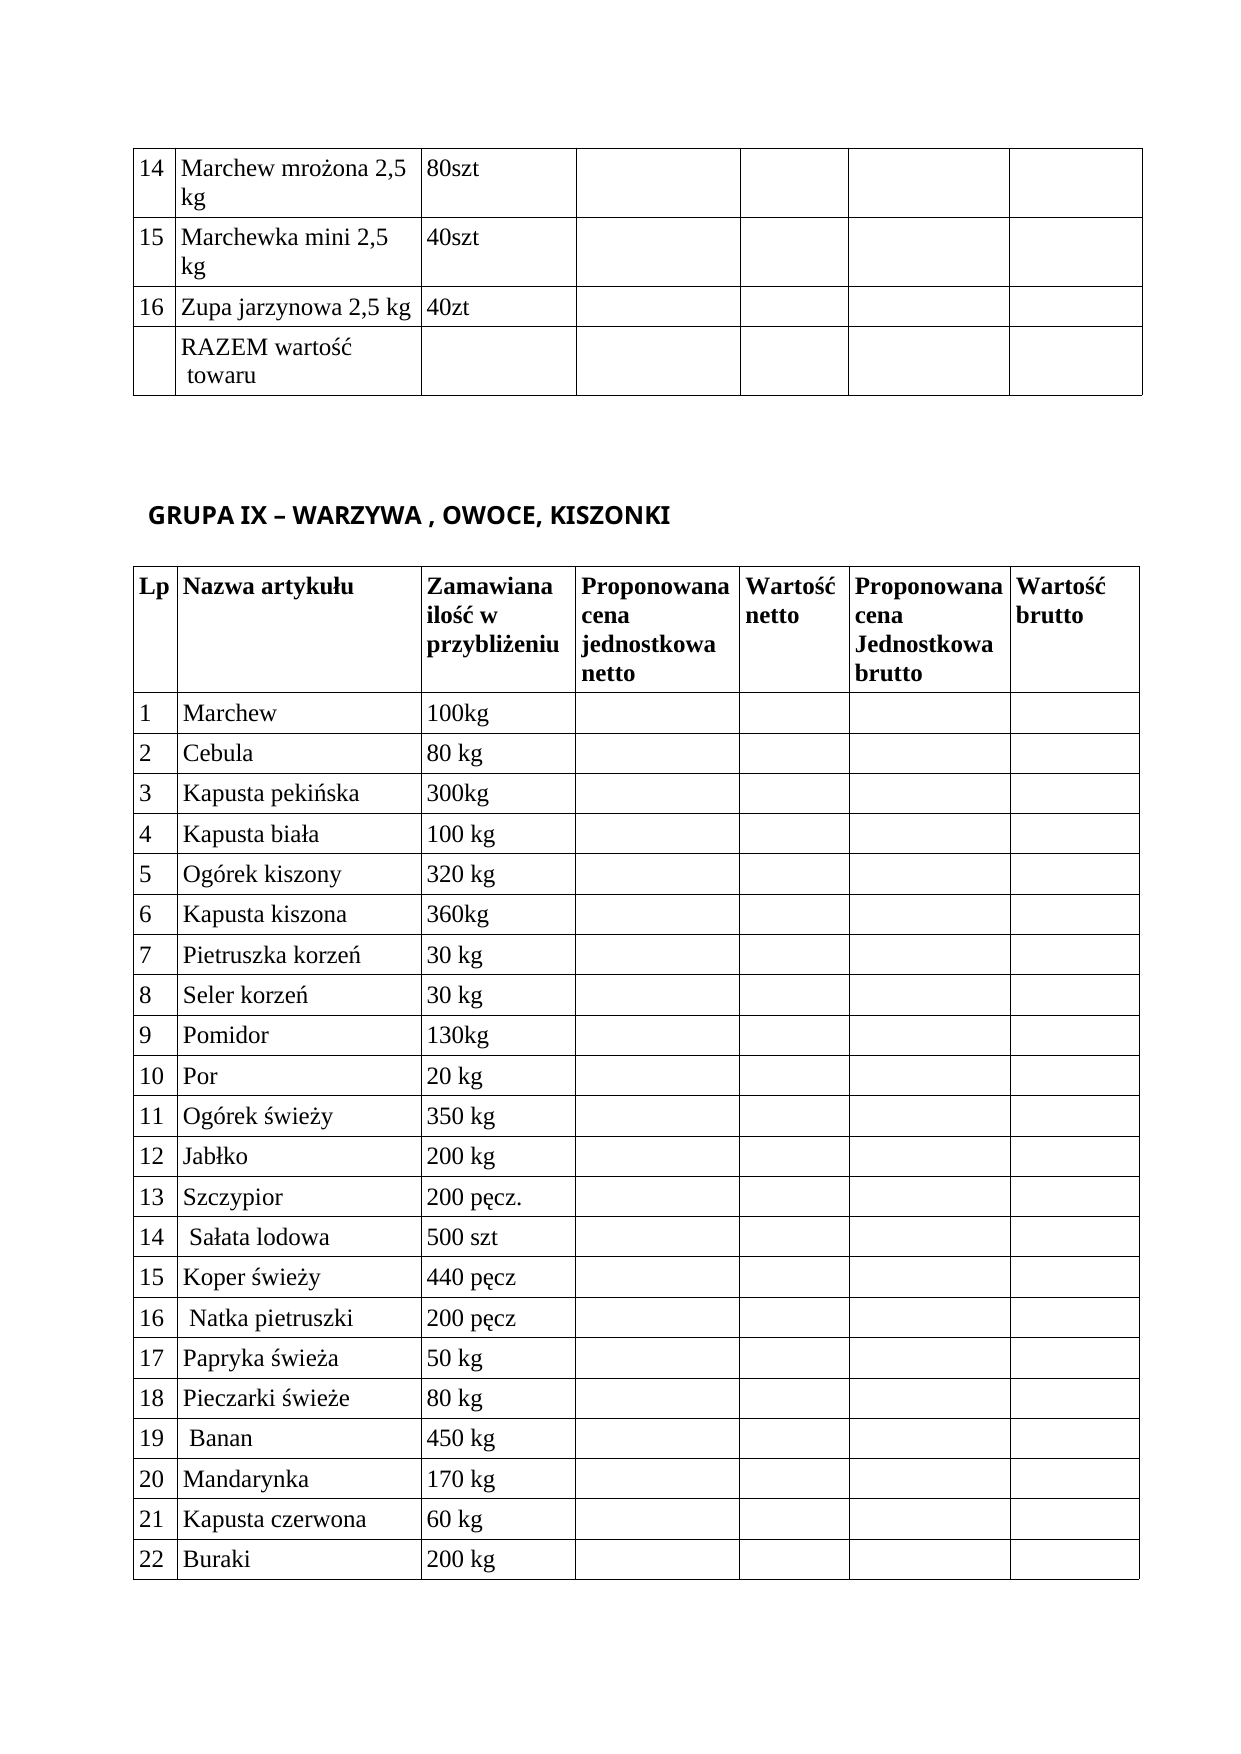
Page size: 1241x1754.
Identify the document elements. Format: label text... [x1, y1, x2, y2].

table_cell Por [178, 1056, 421, 1095]
table_cell 60 kg [422, 1499, 575, 1539]
table_cell [1011, 814, 1139, 853]
table_cell 17 [134, 1338, 177, 1377]
table_cell Marchew mrożona 2,5 kg [176, 149, 421, 217]
table_cell Papryka świeża [178, 1338, 421, 1377]
table_cell [576, 1257, 739, 1297]
table_cell [850, 975, 1010, 1014]
table_cell [740, 774, 849, 813]
table_cell 360kg [422, 895, 575, 934]
table_cell 80 kg [422, 734, 575, 773]
table_cell [850, 1379, 1010, 1418]
table_cell Marchewka mini 2,5 kg [176, 218, 421, 286]
table_cell [740, 1298, 849, 1337]
table_cell [850, 1338, 1010, 1377]
table_cell [1011, 975, 1139, 1014]
table_cell 7 [134, 935, 177, 974]
table_cell [1011, 1540, 1139, 1579]
table_cell 8 [134, 975, 177, 1014]
table_header Nazwa artykułu [178, 567, 421, 692]
table_cell 40szt [422, 218, 576, 286]
table_cell 300kg [422, 774, 575, 813]
table_cell Pieczarki świeże [178, 1379, 421, 1418]
table_cell [1011, 895, 1139, 934]
table_cell [576, 1056, 739, 1095]
table_cell Zupa jarzynowa 2,5 kg [176, 287, 421, 326]
table_cell [850, 1298, 1010, 1337]
table_cell [850, 1217, 1010, 1256]
table_cell [740, 1257, 849, 1297]
table_cell [1011, 1459, 1139, 1498]
table_cell [850, 1459, 1010, 1498]
table_cell [740, 1016, 849, 1055]
table_cell [576, 975, 739, 1014]
table_cell [740, 1459, 849, 1498]
table_cell 170 kg [422, 1459, 575, 1498]
table_cell [740, 734, 849, 773]
table_cell [1011, 1499, 1139, 1539]
table_cell 4 [134, 814, 177, 853]
table_cell [576, 693, 739, 732]
table_cell [740, 1177, 849, 1216]
table_cell [740, 975, 849, 1014]
table_cell Marchew [178, 693, 421, 732]
table_cell 16 [134, 1298, 177, 1337]
table_cell Banan [178, 1419, 421, 1458]
table_cell [850, 895, 1010, 934]
table_cell RAZEM wartość towaru [176, 327, 421, 395]
table_cell [740, 1540, 849, 1579]
table_cell 15 [134, 218, 175, 286]
table_header Proponowana cena jednostkowa netto [576, 567, 739, 692]
table_cell Szczypior [178, 1177, 421, 1216]
table_cell [740, 1137, 849, 1176]
table_cell Buraki [178, 1540, 421, 1579]
table_cell Cebula [178, 734, 421, 773]
table_cell 16 [134, 287, 175, 326]
table_cell 15 [134, 1257, 177, 1297]
table_cell 100kg [422, 693, 575, 732]
table_cell 30 kg [422, 975, 575, 1014]
table_cell [741, 287, 848, 326]
table_cell 21 [134, 1499, 177, 1539]
table_cell 440 pęcz [422, 1257, 575, 1297]
table_cell [576, 1379, 739, 1418]
table_cell [577, 149, 740, 217]
table_cell [576, 895, 739, 934]
table_cell [1011, 854, 1139, 894]
table_cell [1011, 693, 1139, 732]
table_cell [576, 935, 739, 974]
table_cell [576, 1217, 739, 1256]
table_cell [1010, 287, 1142, 326]
table_cell 320 kg [422, 854, 575, 894]
table_cell [741, 218, 848, 286]
table_cell [1010, 218, 1142, 286]
table_cell [576, 1338, 739, 1377]
table_cell [576, 854, 739, 894]
table_cell 19 [134, 1419, 177, 1458]
table_cell [1011, 1177, 1139, 1216]
table_cell [576, 1137, 739, 1176]
table_cell [850, 734, 1010, 773]
table_cell Kapusta pekińska [178, 774, 421, 813]
table_cell 1 [134, 693, 177, 732]
table_cell [1011, 1419, 1139, 1458]
table_cell Kapusta kiszona [178, 895, 421, 934]
table_cell 200 pęcz [422, 1298, 575, 1337]
table_cell 18 [134, 1379, 177, 1418]
table_cell [1011, 1257, 1139, 1297]
table_cell 22 [134, 1540, 177, 1579]
table_cell [850, 774, 1010, 813]
table_cell [850, 814, 1010, 853]
table_cell [849, 327, 1009, 395]
table_cell 200 kg [422, 1137, 575, 1176]
table_cell 9 [134, 1016, 177, 1055]
table_cell [740, 1499, 849, 1539]
table_cell Pomidor [178, 1016, 421, 1055]
table_cell Seler korzeń [178, 975, 421, 1014]
table_cell [1011, 1298, 1139, 1337]
table_cell [741, 327, 848, 395]
table_cell [1011, 734, 1139, 773]
table_cell 450 kg [422, 1419, 575, 1458]
table_cell 200 pęcz. [422, 1177, 575, 1216]
table_cell Ogórek świeży [178, 1096, 421, 1136]
table_cell [576, 774, 739, 813]
table_cell [740, 1217, 849, 1256]
table_cell Kapusta czerwona [178, 1499, 421, 1539]
table_cell 30 kg [422, 935, 575, 974]
table_cell 100 kg [422, 814, 575, 853]
table_header Wartość netto [740, 567, 849, 692]
table_cell [850, 693, 1010, 732]
table_cell 11 [134, 1096, 177, 1136]
table_cell [740, 1056, 849, 1095]
table_cell [740, 1379, 849, 1418]
table_cell 40zt [422, 287, 576, 326]
table_cell [1011, 1096, 1139, 1136]
table_cell 80szt [422, 149, 576, 217]
table_cell [134, 327, 175, 395]
table_cell [849, 287, 1009, 326]
table_cell Sałata lodowa [178, 1217, 421, 1256]
table_cell [849, 149, 1009, 217]
table_cell [576, 1096, 739, 1136]
table_cell [576, 1540, 739, 1579]
table_cell [850, 1540, 1010, 1579]
table_cell [576, 1499, 739, 1539]
table_cell [740, 935, 849, 974]
table_cell [850, 1499, 1010, 1539]
table_cell [1011, 1016, 1139, 1055]
table_cell Kapusta biała [178, 814, 421, 853]
table_cell 6 [134, 895, 177, 934]
table_cell 20 kg [422, 1056, 575, 1095]
table_cell [850, 1419, 1010, 1458]
table_cell [1010, 149, 1142, 217]
text GRUPA IX – WARZYWA , OWOCE, KISZONKI [148, 497, 1093, 531]
table_cell 12 [134, 1137, 177, 1176]
table_cell [850, 1137, 1010, 1176]
table_cell [740, 854, 849, 894]
table_cell 14 [134, 1217, 177, 1256]
table_cell 14 [134, 149, 175, 217]
table_cell [850, 1257, 1010, 1297]
table_cell Jabłko [178, 1137, 421, 1176]
table_cell 5 [134, 854, 177, 894]
table_cell 13 [134, 1177, 177, 1216]
table_cell [740, 1096, 849, 1136]
table_cell 500 szt [422, 1217, 575, 1256]
table_cell 350 kg [422, 1096, 575, 1136]
table_header Lp [134, 567, 177, 692]
table_cell [740, 814, 849, 853]
table_cell [1011, 1056, 1139, 1095]
table_cell 130kg [422, 1016, 575, 1055]
table_cell Pietruszka korzeń [178, 935, 421, 974]
table_cell [577, 287, 740, 326]
table_cell [576, 1419, 739, 1458]
table_cell Ogórek kiszony [178, 854, 421, 894]
table_cell [577, 218, 740, 286]
table_cell [1010, 327, 1142, 395]
table_header Wartość brutto [1011, 567, 1139, 692]
table_cell 3 [134, 774, 177, 813]
table_header Zamawiana ilość w przybliżeniu [422, 567, 575, 692]
table_cell [740, 693, 849, 732]
table_cell [849, 218, 1009, 286]
table_cell [850, 1177, 1010, 1216]
table_cell [740, 895, 849, 934]
table_cell 2 [134, 734, 177, 773]
table_cell [422, 327, 576, 395]
table_cell Koper świeży [178, 1257, 421, 1297]
table_cell [576, 1177, 739, 1216]
table_cell [576, 1459, 739, 1498]
table_cell [850, 1056, 1010, 1095]
table_header Proponowana cena Jednostkowa brutto [850, 567, 1010, 692]
table_cell [740, 1338, 849, 1377]
table_cell [576, 814, 739, 853]
table_cell [740, 1419, 849, 1458]
table_cell 20 [134, 1459, 177, 1498]
table_cell [576, 1298, 739, 1337]
table_cell [1011, 1217, 1139, 1256]
table_cell [850, 935, 1010, 974]
table_cell [1011, 1379, 1139, 1418]
table_cell [1011, 774, 1139, 813]
table_cell [576, 1016, 739, 1055]
table_cell [741, 149, 848, 217]
table_cell [576, 734, 739, 773]
table_cell [1011, 1338, 1139, 1377]
table_cell Natka pietruszki [178, 1298, 421, 1337]
table_cell [850, 854, 1010, 894]
table_cell [850, 1096, 1010, 1136]
table_cell Mandarynka [178, 1459, 421, 1498]
table_cell [1011, 935, 1139, 974]
table_cell 80 kg [422, 1379, 575, 1418]
table_cell [850, 1016, 1010, 1055]
table_cell 10 [134, 1056, 177, 1095]
table_cell 200 kg [422, 1540, 575, 1579]
table_cell [1011, 1137, 1139, 1176]
table_cell 50 kg [422, 1338, 575, 1377]
table_cell [577, 327, 740, 395]
